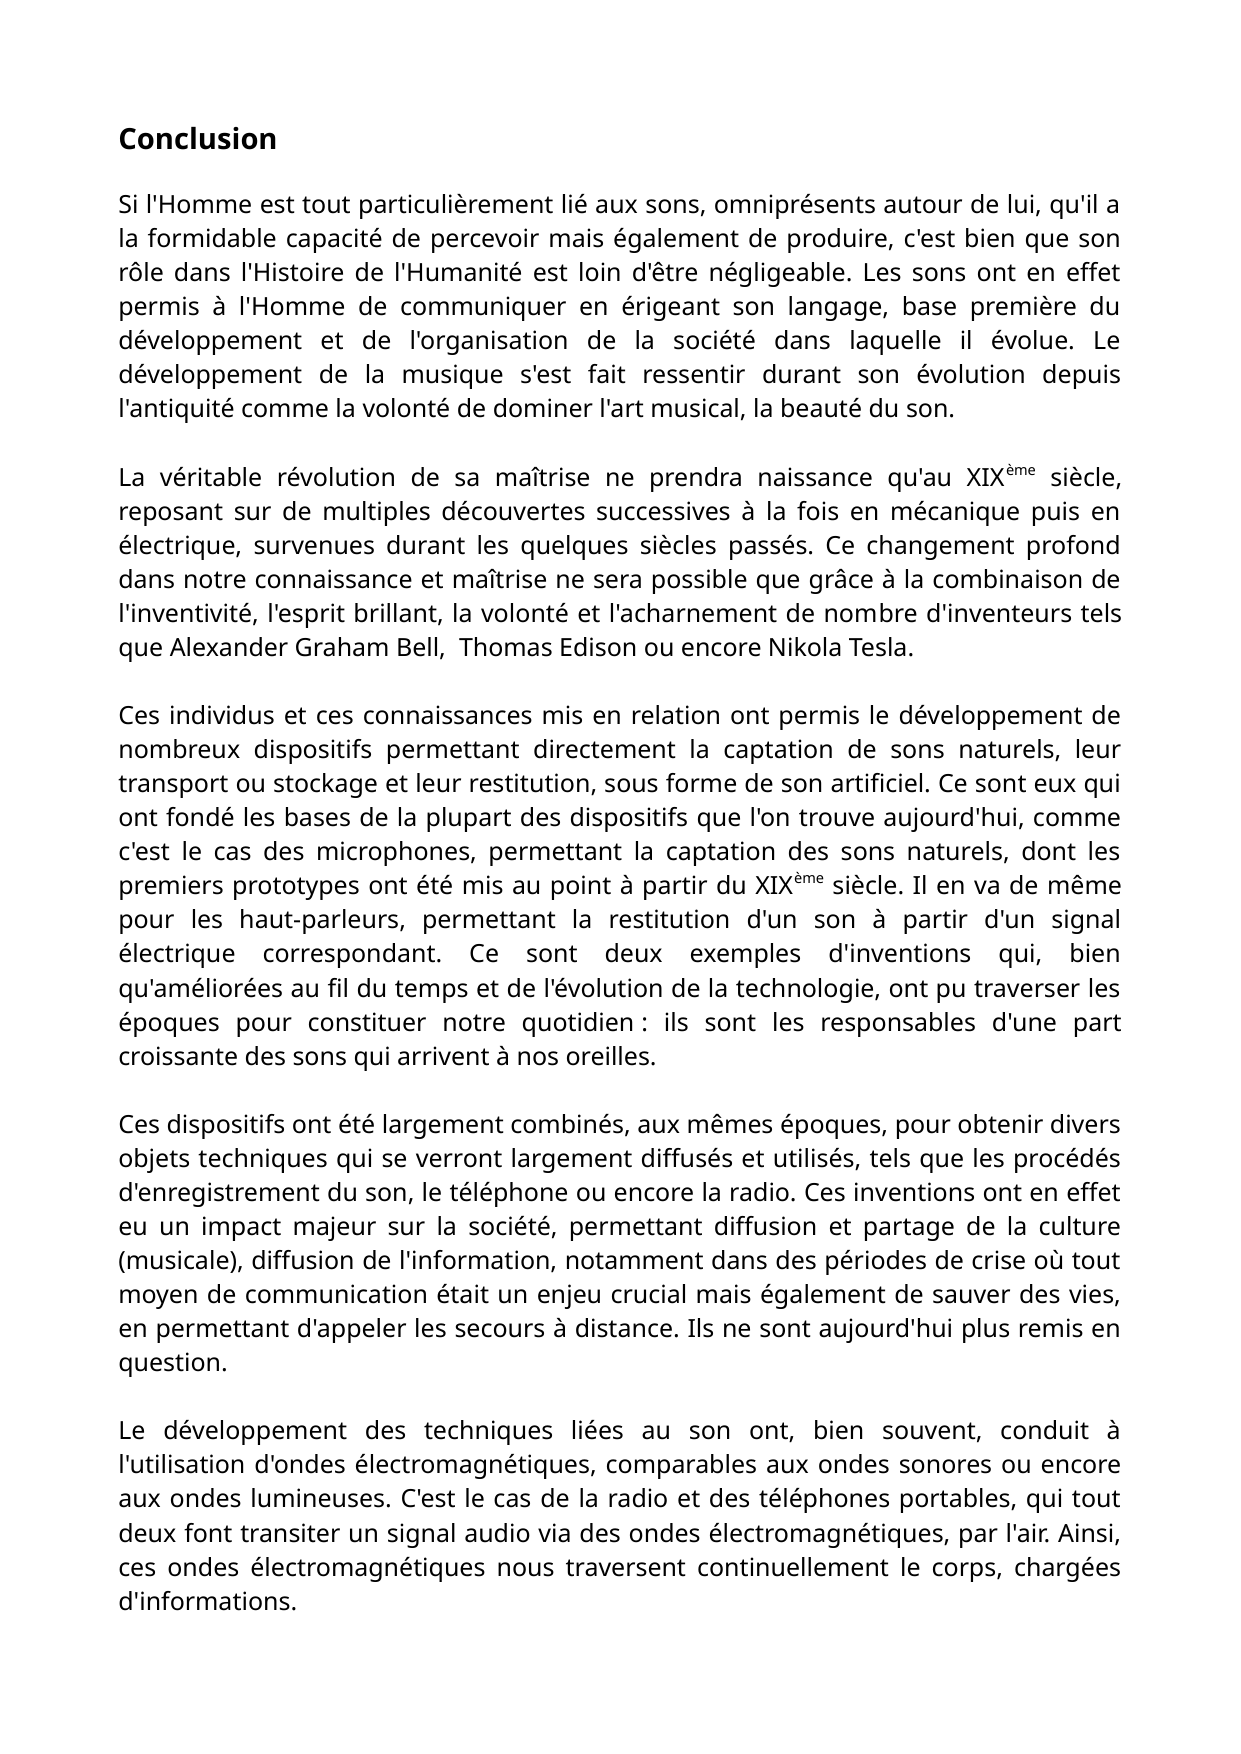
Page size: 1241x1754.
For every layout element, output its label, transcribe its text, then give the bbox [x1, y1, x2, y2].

text La véritable révolution de sa maîtrise ne prendra naissance qu'au XIXème siècle, reposant sur de multiples découvertes successives à la fois en mécanique puis en électrique, survenues durant les quelques siècles passés. Ce changement profond dans notre connaissance et maîtrise ne sera possible que grâce à la combinaison de l'inventivité, l'esprit brillant, la volonté et l'acharnement de nombre d'inventeurs tels que Alexander Graham Bell, Thomas Edison ou encore Nikola Tesla. [118, 459, 1122, 664]
text Ces dispositifs ont été largement combinés, aux mêmes époques, pour obtenir divers objets techniques qui se verront largement diffusés et utilisés, tels que les procédés d'enregistrement du son, le téléphone ou encore la radio. Ces inventions ont en effet eu un impact majeur sur la société, permettant diffusion et partage de la culture (musicale), diffusion de l'information, notamment dans des périodes de crise où tout moyen de communication était un enjeu crucial mais également de sauver des vies, en permettant d'appeler les secours à distance. Ils ne sont aujourd'hui plus remis en question. [118, 1106, 1122, 1379]
text Ces individus et ces connaissances mis en relation ont permis le développement de nombreux dispositifs permettant directement la captation de sons naturels, leur transport ou stockage et leur restitution, sous forme de son artificiel. Ce sont eux qui ont fondé les bases de la plupart des dispositifs que l'on trouve aujourd'hui, comme c'est le cas des microphones, permettant la captation des sons naturels, dont les premiers prototypes ont été mis au point à partir du XIXème siècle. Il en va de même pour les haut-parleurs, permettant la restitution d'un son à partir d'un signal électrique correspondant. Ce sont deux exemples d'inventions qui, bien qu'améliorées au fil du temps et de l'évolution de la technologie, ont pu traverser les époques pour constituer notre quotidien : ils sont les responsables d'une part croissante des sons qui arrivent à nos oreilles. [118, 698, 1122, 1072]
text Le développement des techniques liées au son ont, bien souvent, conduit à l'utilisation d'ondes électromagnétiques, comparables aux ondes sonores ou encore aux ondes lumineuses. C'est le cas de la radio et des téléphones portables, qui tout deux font transiter un signal audio via des ondes électromagnétiques, par l'air. Ainsi, ces ondes électromagnétiques nous traversent continuellement le corps, chargées d'informations. [118, 1413, 1122, 1617]
subtitle Conclusion [118, 118, 1122, 158]
text Si l'Homme est tout particulièrement lié aux sons, omniprésents autour de lui, qu'il a la formidable capacité de percevoir mais également de produire, c'est bien que son rôle dans l'Histoire de l'Humanité est loin d'être négligeable. Les sons ont en effet permis à l'Homme de communiquer en érigeant son langage, base première du développement et de l'organisation de la société dans laquelle il évolue. Le développement de la musique s'est fait ressentir durant son évolution depuis l'antiquité comme la volonté de dominer l'art musical, la beauté du son. [118, 187, 1122, 425]
